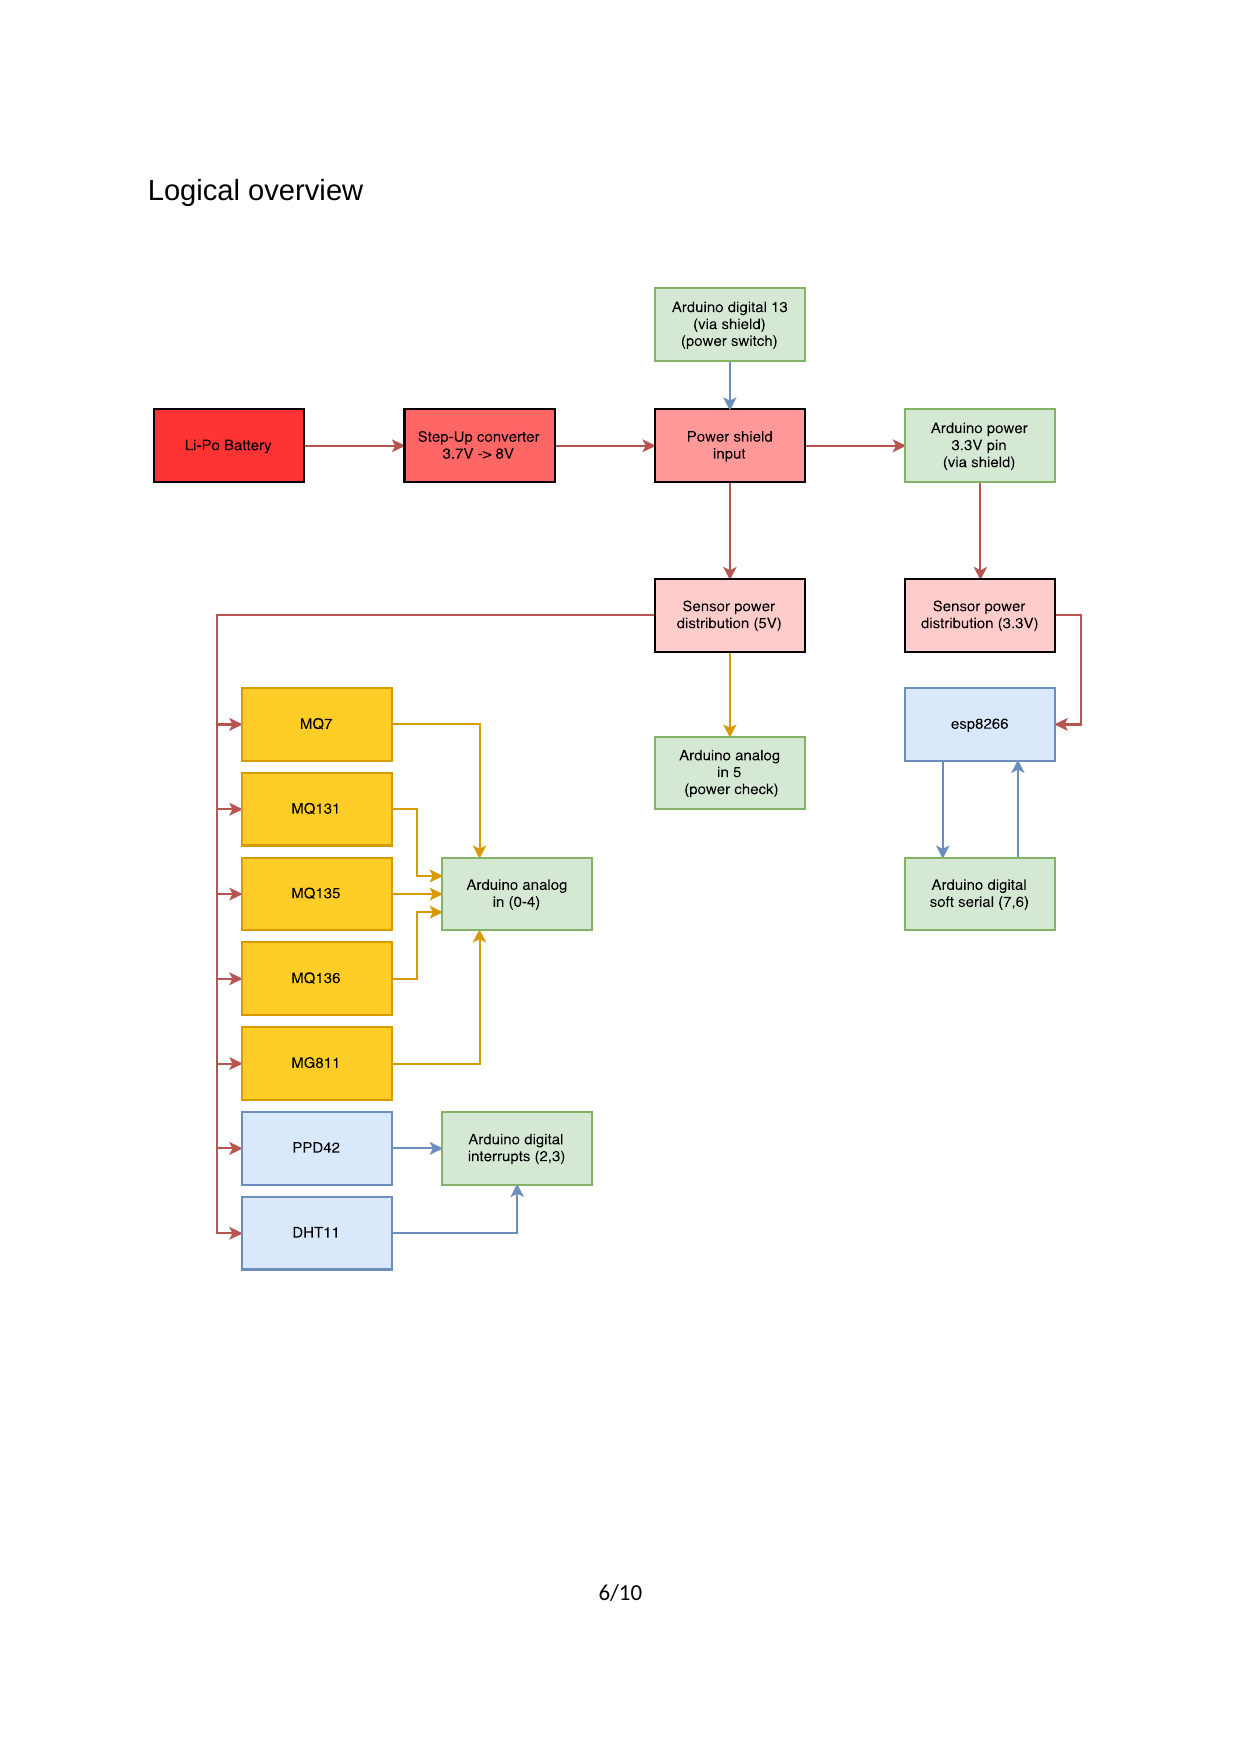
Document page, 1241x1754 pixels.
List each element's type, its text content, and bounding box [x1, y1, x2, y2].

subtitle Logical overview [148, 173, 1093, 206]
